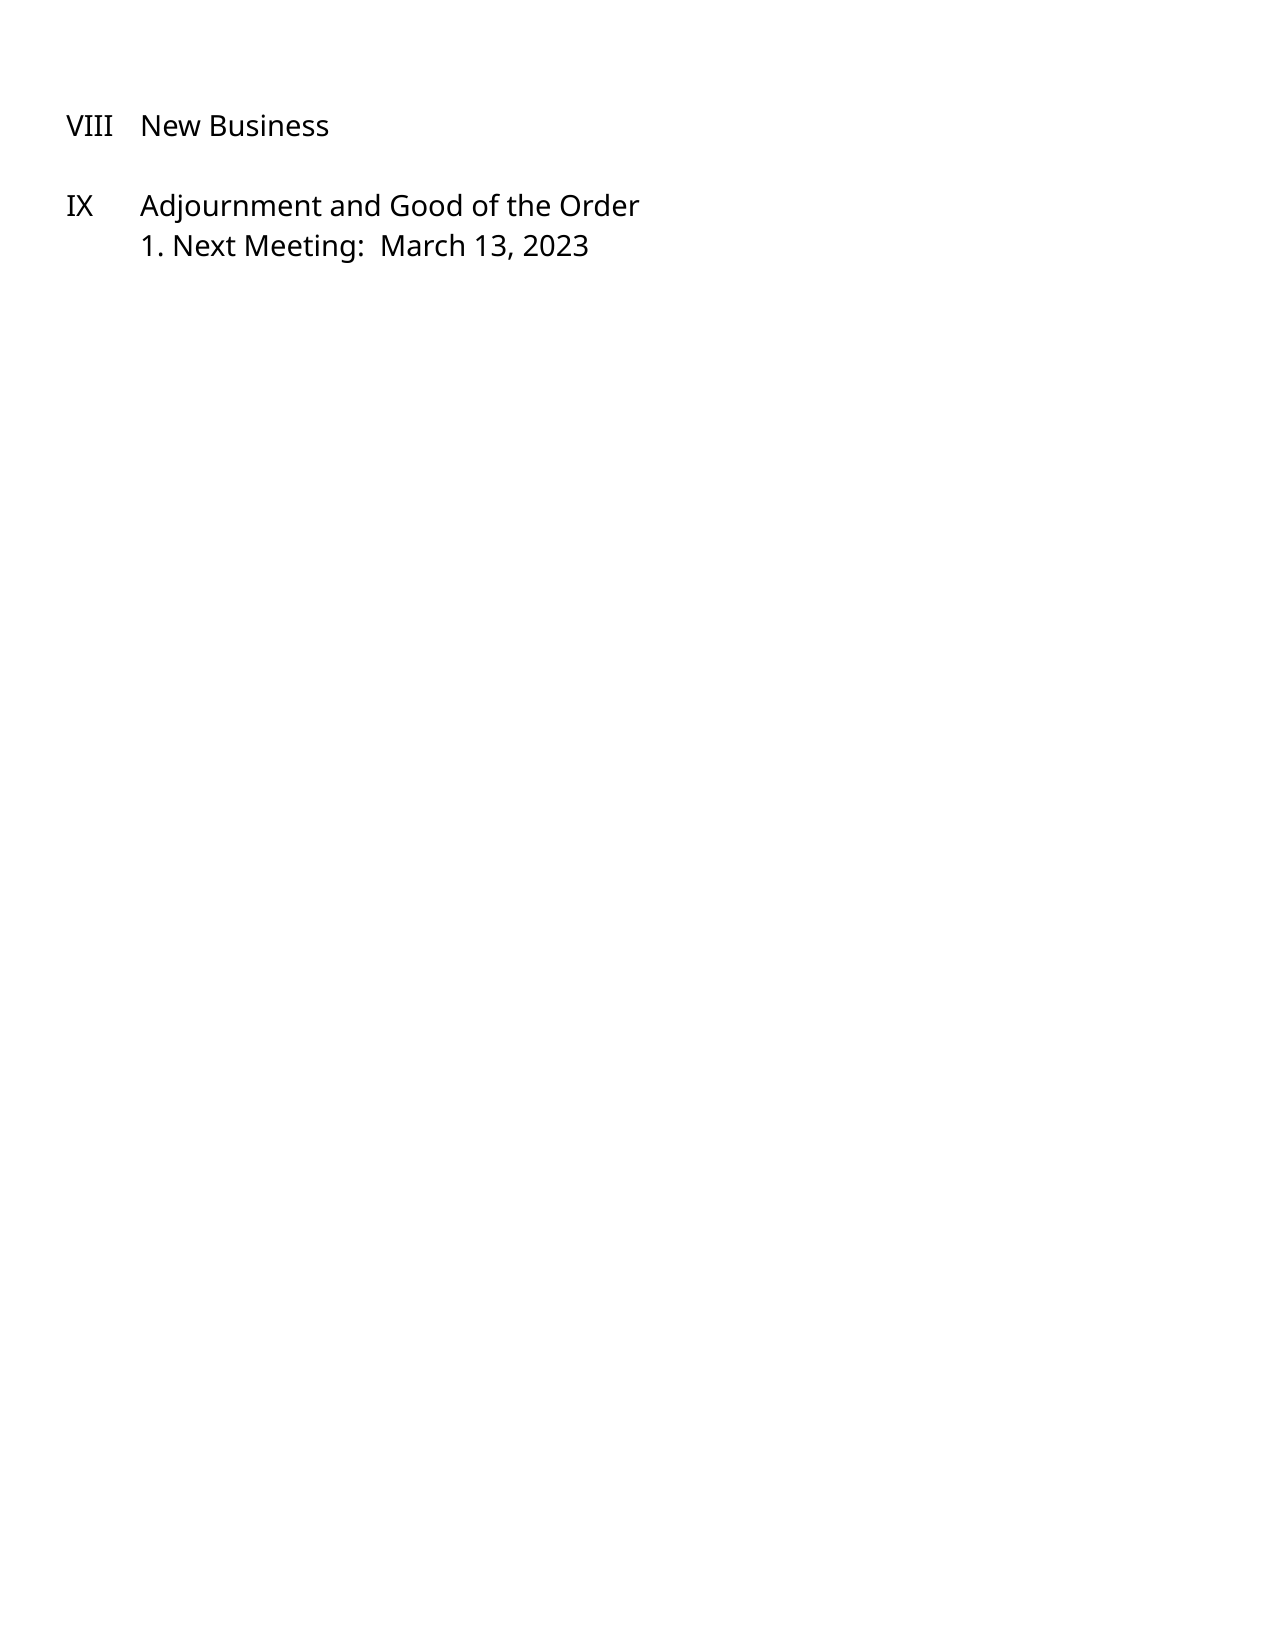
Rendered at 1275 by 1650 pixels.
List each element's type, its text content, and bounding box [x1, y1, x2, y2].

text IX Adjournment and Good of the Order [66, 185, 1209, 225]
text 1. Next Meeting: March 13, 2023 [66, 225, 1209, 264]
text VIII New Business [66, 106, 1209, 145]
